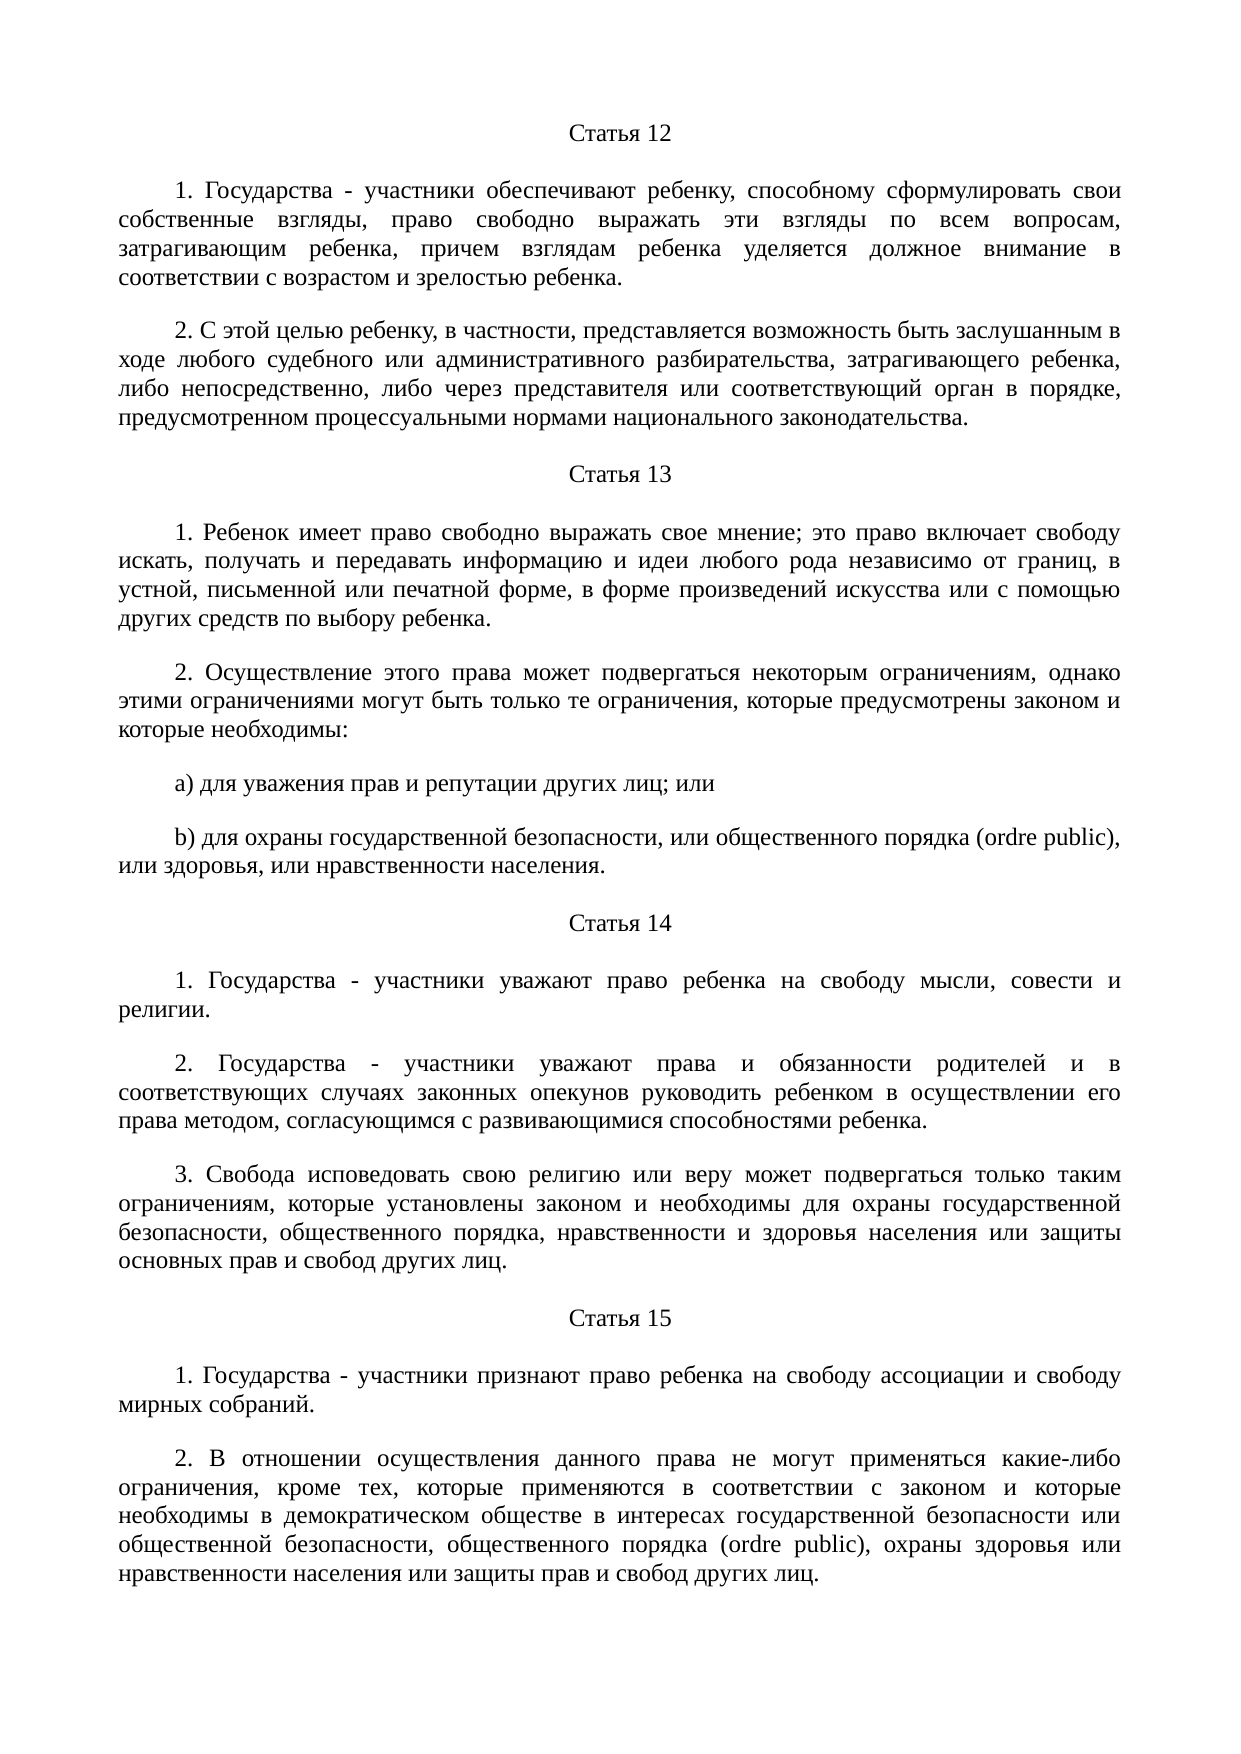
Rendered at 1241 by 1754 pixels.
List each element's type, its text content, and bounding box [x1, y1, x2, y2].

text 1. Ребенок имеет право свободно выражать свое мнение; это право включает свободу искать, получать и передавать информацию и идеи любого рода независимо от границ, в устной, письменной или печатной форме, в форме произведений искусства или с помощью других средств по выбору ребенка. [118, 517, 1122, 632]
text b) для охраны государственной безопасности, или общественного порядка (ordre public), или здоровья, или нравственности населения. [118, 822, 1122, 879]
text Статья 14 [118, 908, 1122, 937]
text Статья 12 [118, 118, 1122, 147]
text 1. Государства - участники уважают право ребенка на свободу мысли, совести и религии. [118, 966, 1122, 1023]
text 3. Свобода исповедовать свою религию или веру может подвергаться только таким ограничениям, которые установлены законом и необходимы для охраны государственной безопасности, общественного порядка, нравственности и здоровья населения или защиты основных прав и свобод других лиц. [118, 1159, 1122, 1274]
text Статья 15 [118, 1303, 1122, 1332]
text 2. Государства - участники уважают права и обязанности родителей и в соответствующих случаях законных опекунов руководить ребенком в осуществлении его права методом, согласующимся с развивающимися способностями ребенка. [118, 1048, 1122, 1134]
text 2. Осуществление этого права может подвергаться некоторым ограничениям, однако этими ограничениями могут быть только те ограничения, которые предусмотрены законом и которые необходимы: [118, 657, 1122, 743]
text 2. В отношении осуществления данного права не могут применяться какие-либо ограничения, кроме тех, которые применяются в соответствии с законом и которые необходимы в демократическом обществе в интересах государственной безопасности или общественной безопасности, общественного порядка (ordre public), охраны здоровья или нравственности населения или защиты прав и свобод других лиц. [118, 1443, 1122, 1587]
text 1. Государства - участники обеспечивают ребенку, способному сформулировать свои собственные взгляды, право свободно выражать эти взгляды по всем вопросам, затрагивающим ребенка, причем взглядам ребенка уделяется должное внимание в соответствии с возрастом и зрелостью ребенка. [118, 176, 1122, 291]
text Статья 13 [118, 459, 1122, 488]
text 2. С этой целью ребенку, в частности, представляется возможность быть заслушанным в ходе любого судебного или административного разбирательства, затрагивающего ребенка, либо непосредственно, либо через представителя или соответствующий орган в порядке, предусмотренном процессуальными нормами национального законодательства. [118, 316, 1122, 431]
text 1. Государства - участники признают право ребенка на свободу ассоциации и свободу мирных собраний. [118, 1361, 1122, 1418]
text a) для уважения прав и репутации других лиц; или [118, 768, 1122, 797]
